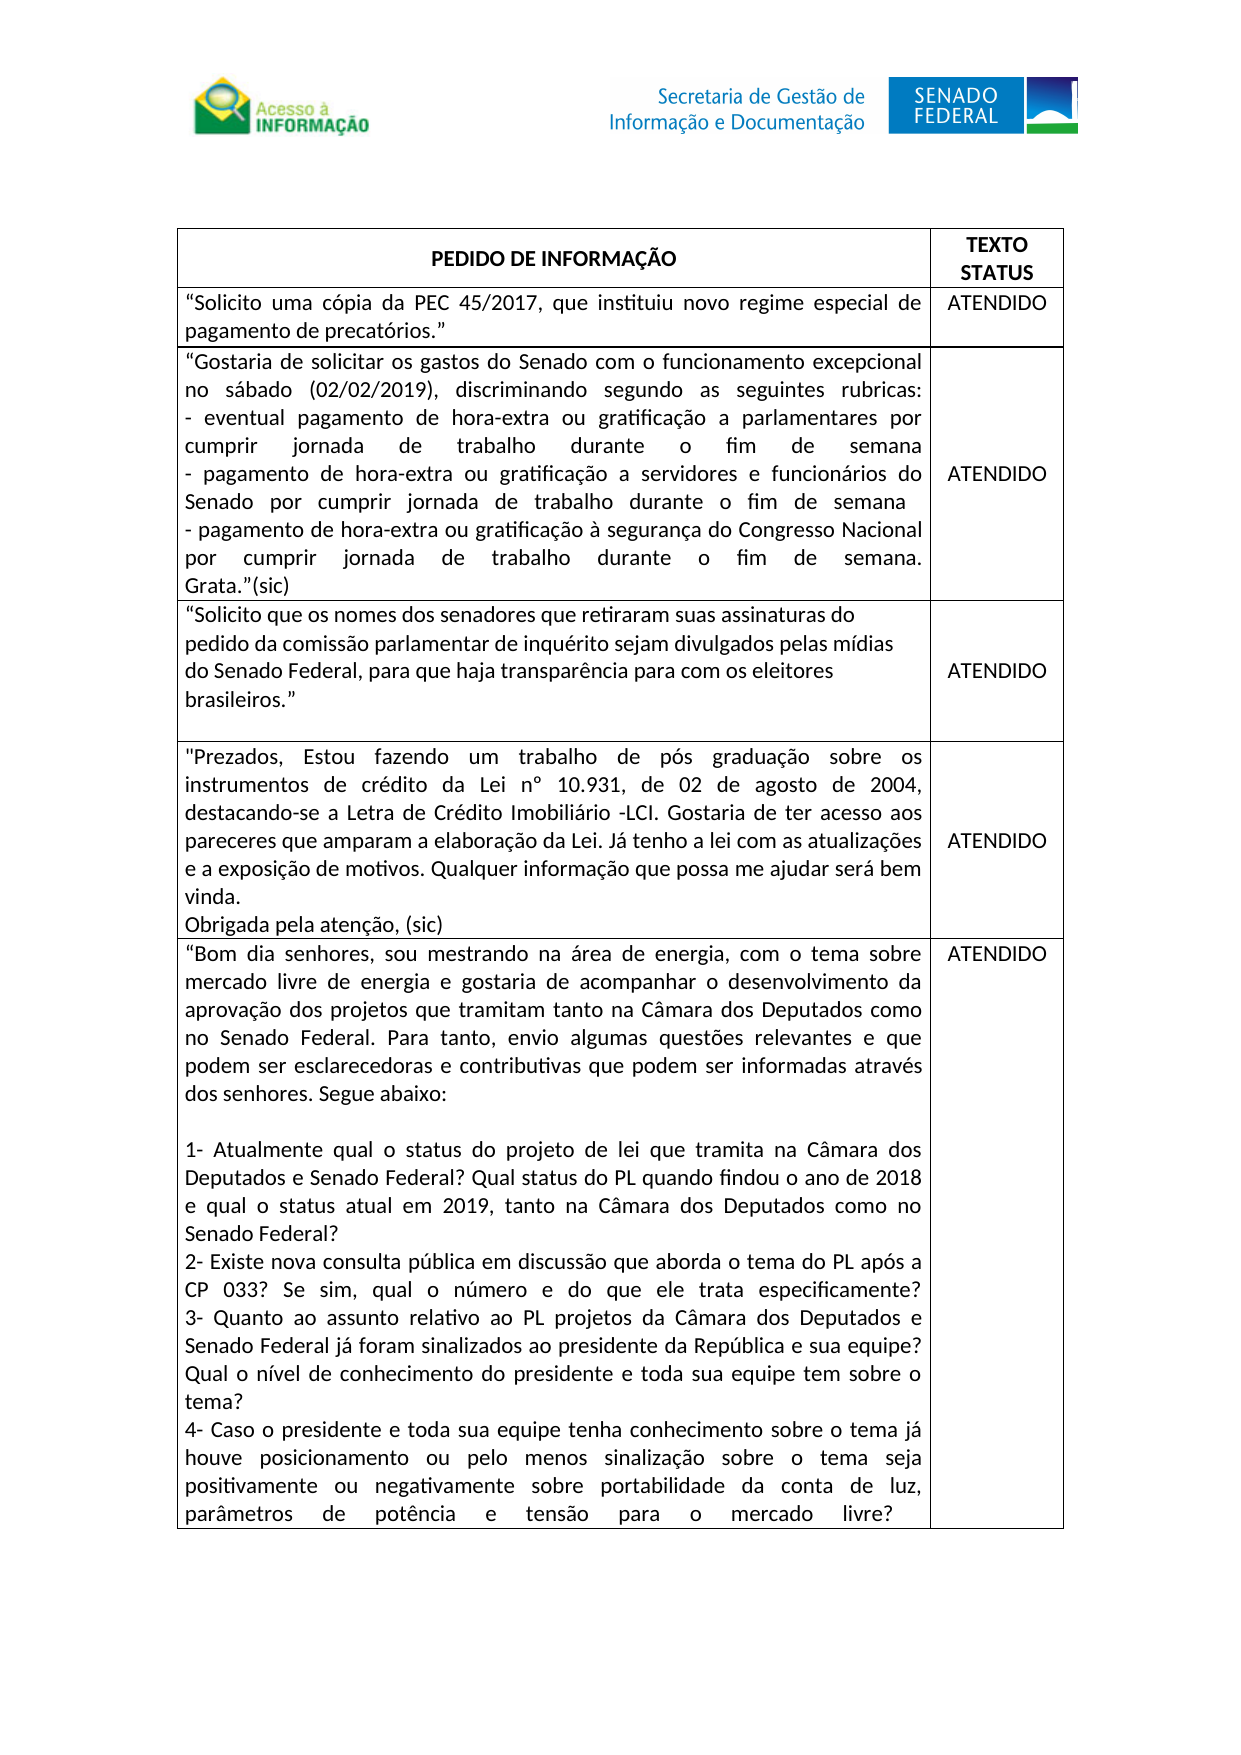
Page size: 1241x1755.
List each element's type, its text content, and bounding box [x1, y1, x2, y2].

table_cell "Prezados, Estou fazendo um trabalho de pós graduação sobre os instrumentos de crédito da Lei nº 10.931, de 02 de agosto de 2004, destacando-se a Letra de Crédito Imobiliário -LCI. Gostaria de ter acesso aos pareceres que amparam a elaboração da Lei. Já tenho a lei com as atualizações e a exposição de motivos. Qualquer informação que possa me ajudar será bem vinda. Obrigada pela atenção, (sic) [178, 742, 930, 938]
table_cell “Solicito que os nomes dos senadores que retiraram suas assinaturas do pedido da comissão parlamentar de inquérito sejam divulgados pelas mídias do Senado Federal, para que haja transparência para com os eleitores brasileiros.” [178, 601, 930, 741]
table_header TEXTO STATUS [931, 229, 1063, 287]
table_cell ATENDIDO [931, 939, 1063, 1527]
table_cell “Solicito uma cópia da PEC 45/2017, que instituiu novo regime especial de pagamento de precatórios.” [178, 288, 930, 346]
table_cell ATENDIDO [931, 742, 1063, 938]
table_header PEDIDO DE INFORMAÇÃO [178, 229, 930, 287]
table_cell “Bom dia senhores, sou mestrando na área de energia, com o tema sobre mercado livre de energia e gostaria de acompanhar o desenvolvimento da aprovação dos projetos que tramitam tanto na Câmara dos Deputados como no Senado Federal. Para tanto, envio algumas questões relevantes e que podem ser esclarecedoras e contributivas que podem ser informadas através dos senhores. Segue abaixo: 1- Atualmente qual o status do projeto de lei que tramita na Câmara dos Deputados e Senado Federal? Qual status do PL quando findou o ano de 2018 e qual o status atual em 2019, tanto na Câmara dos Deputados como no Senado Federal? 2- Existe nova consulta pública em discussão que aborda o tema do PL após a CP 033? Se sim, qual o número e do que ele trata especificamente? 3- Quanto ao assunto relativo ao PL projetos da Câmara dos Deputados e Senado Federal já foram sinalizados ao presidente da República e sua equipe? Qual o nível de conhecimento do presidente e toda sua equipe tem sobre o tema? 4- Caso o presidente e toda sua equipe tenha conhecimento sobre o tema já houve posicionamento ou pelo menos sinalização sobre o tema seja positivamente ou negativamente sobre portabilidade da conta de luz, parâmetros de potência e tensão para o mercado livre? [178, 939, 930, 1527]
table_cell ATENDIDO [931, 348, 1063, 599]
table_cell ATENDIDO [931, 288, 1063, 346]
table_cell ATENDIDO [931, 601, 1063, 741]
table_cell “Gostaria de solicitar os gastos do Senado com o funcionamento excepcional no sábado (02/02/2019), discriminando segundo as seguintes rubricas: - eventual pagamento de hora-extra ou gratificação a parlamentares por cumprir jornada de trabalho durante o fim de semana - pagamento de hora-extra ou gratificação a servidores e funcionários do Senado por cumprir jornada de trabalho durante o fim de semana - pagamento de hora-extra ou gratificação à segurança do Congresso Nacional por cumprir jornada de trabalho durante o fim de semana. Grata.”(sic) [178, 348, 930, 599]
